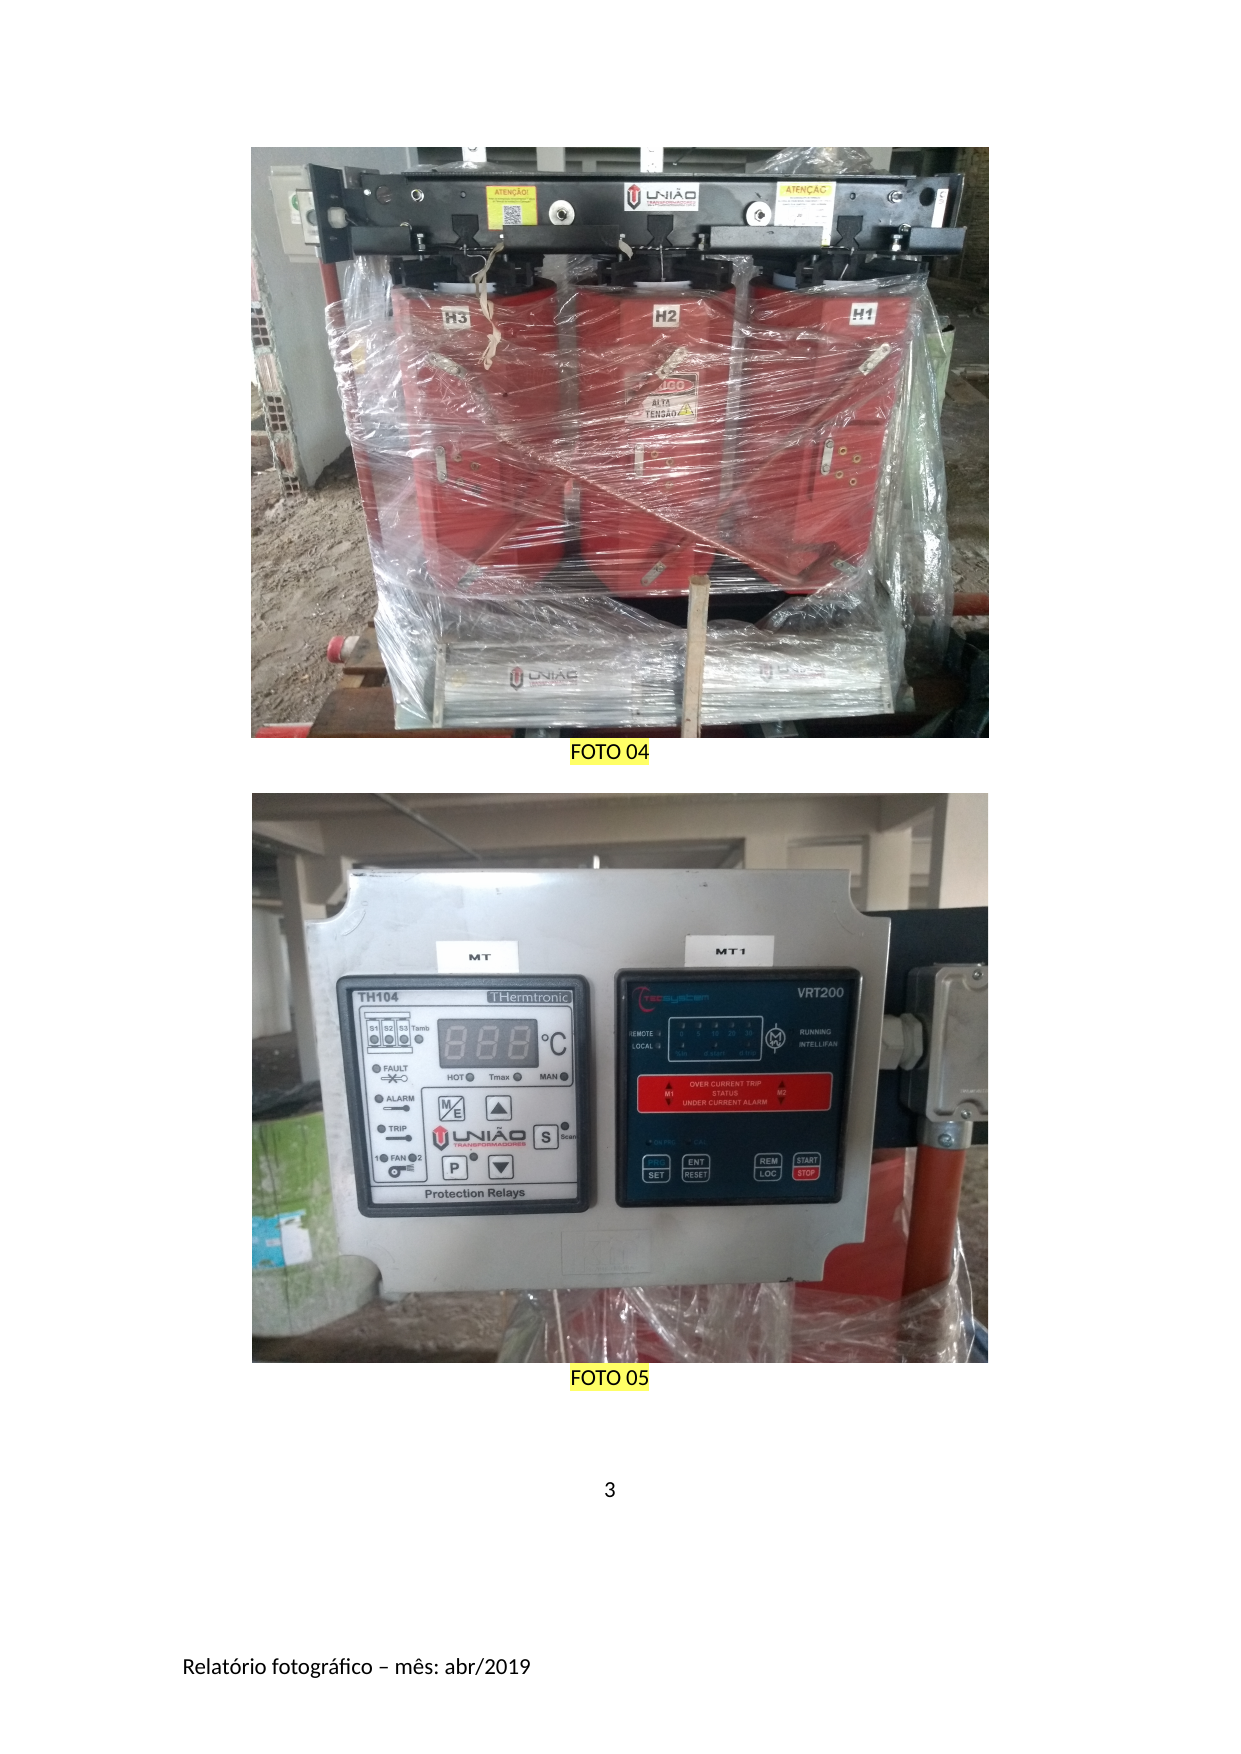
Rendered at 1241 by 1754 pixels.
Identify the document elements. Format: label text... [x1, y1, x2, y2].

text FOTO 05 [177, 793, 1063, 1391]
picture [251, 147, 989, 738]
text 3 [177, 1475, 1063, 1503]
text FOTO 04 [177, 148, 1063, 765]
picture [252, 793, 989, 1363]
